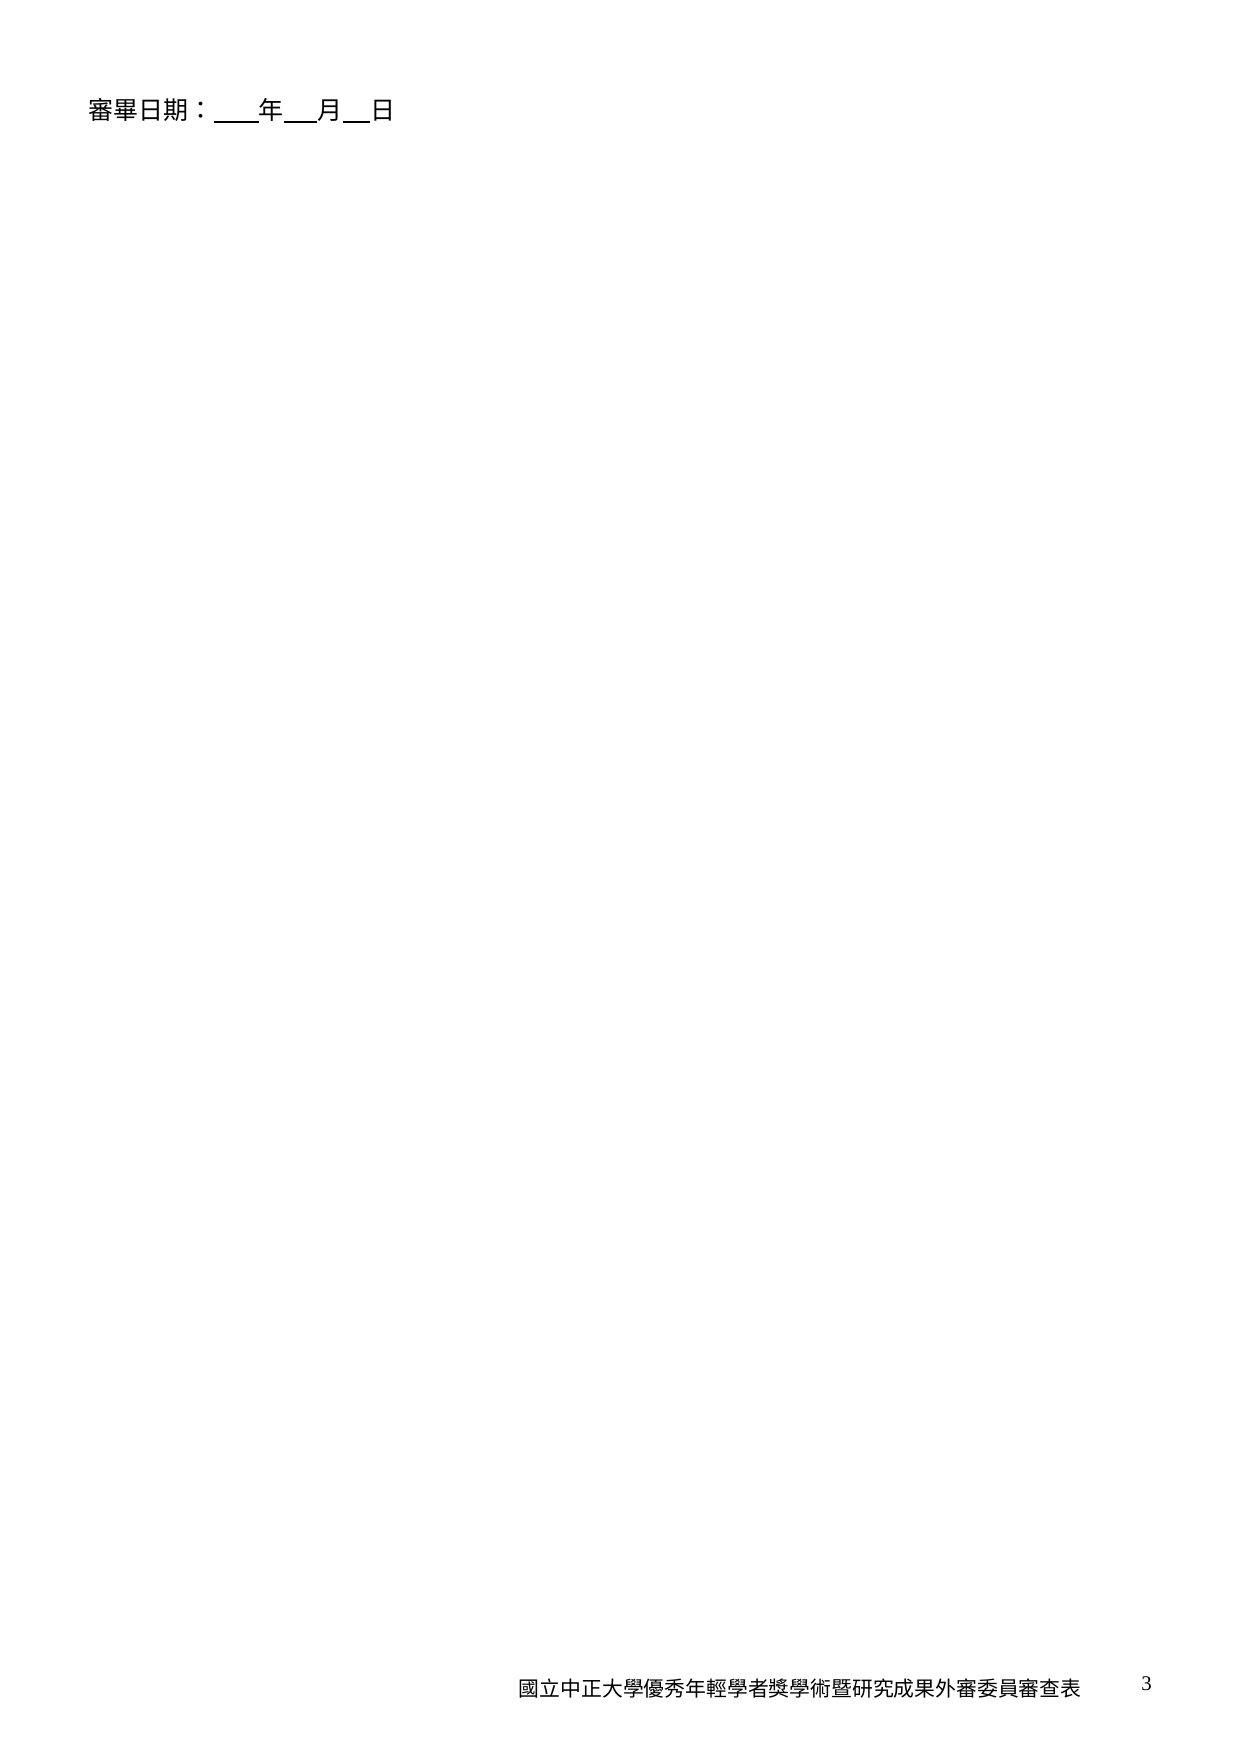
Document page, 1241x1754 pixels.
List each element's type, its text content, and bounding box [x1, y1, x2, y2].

text 審畢日期： 年 月 日 [89, 89, 1152, 127]
